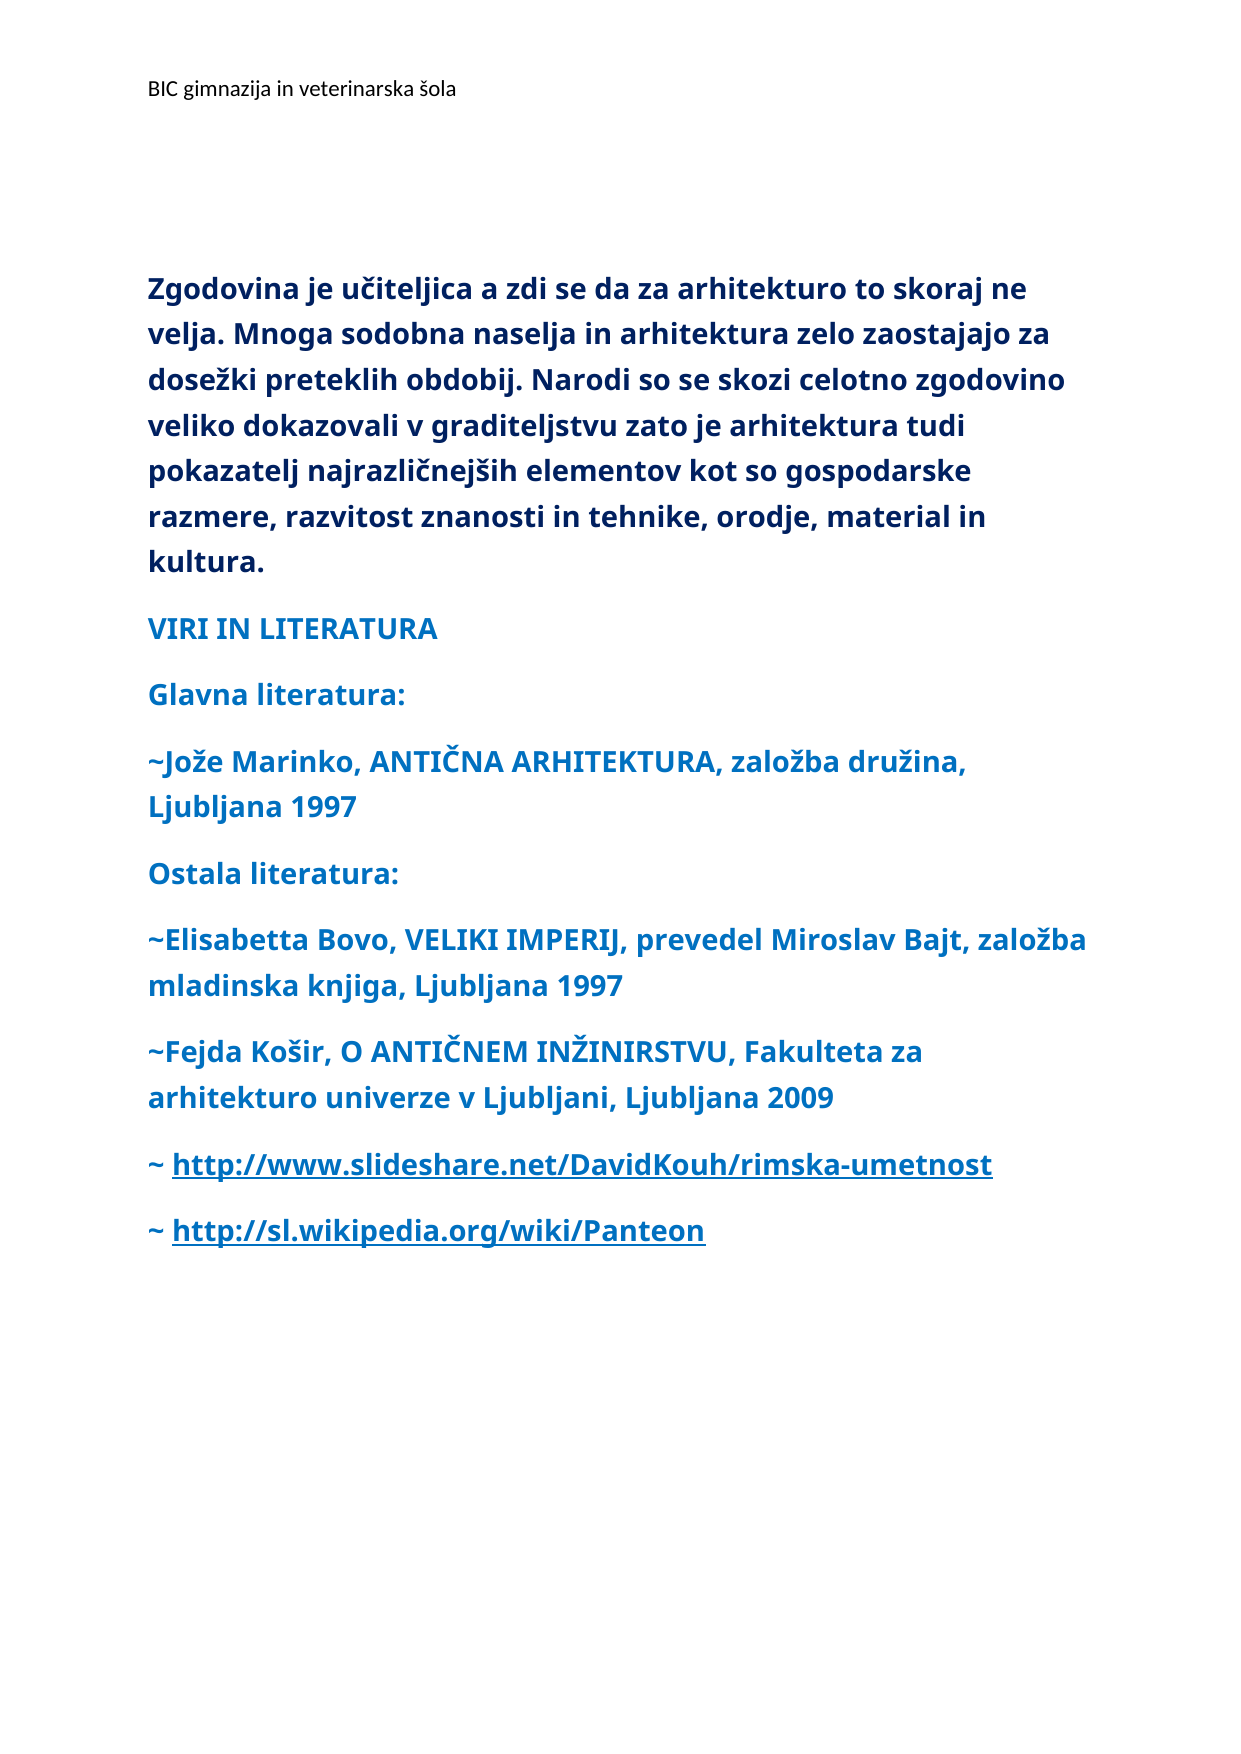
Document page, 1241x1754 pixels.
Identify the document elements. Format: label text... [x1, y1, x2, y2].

text Zgodovina je učiteljica a zdi se da za arhitekturo to skoraj ne velja. Mnoga sodobna naselja in arhitektura zelo zaostajajo za dosežki preteklih obdobij. Narodi so se skozi celotno zgodovino veliko dokazovali v graditeljstvu zato je arhitektura tudi pokazatelj najrazličnejših elementov kot so gospodarske razmere, razvitost znanosti in tehnike, orodje, material in kultura. [148, 268, 1093, 581]
text VIRI IN LITERATURA [148, 608, 1093, 648]
text ~Fejda Košir, O ANTIČNEM INŽINIRSTVU, Fakulteta za arhitekturo univerze v Ljubljani, Ljubljana 2009 [148, 1032, 1093, 1117]
text ~Elisabetta Bovo, VELIKI IMPERIJ, prevedel Miroslav Bajt, založba mladinska knjiga, Ljubljana 1997 [148, 919, 1093, 1005]
text ~ http://www.slideshare.net/DavidKouh/rimska-umetnost [148, 1144, 1093, 1183]
text ~ http://sl.wikipedia.org/wiki/Panteon [148, 1210, 1093, 1250]
text Ostala literatura: [148, 853, 1093, 893]
text ~Jože Marinko, ANTIČNA ARHITEKTURA, založba družina, Ljubljana 1997 [148, 741, 1093, 826]
text Glavna literatura: [148, 674, 1093, 714]
